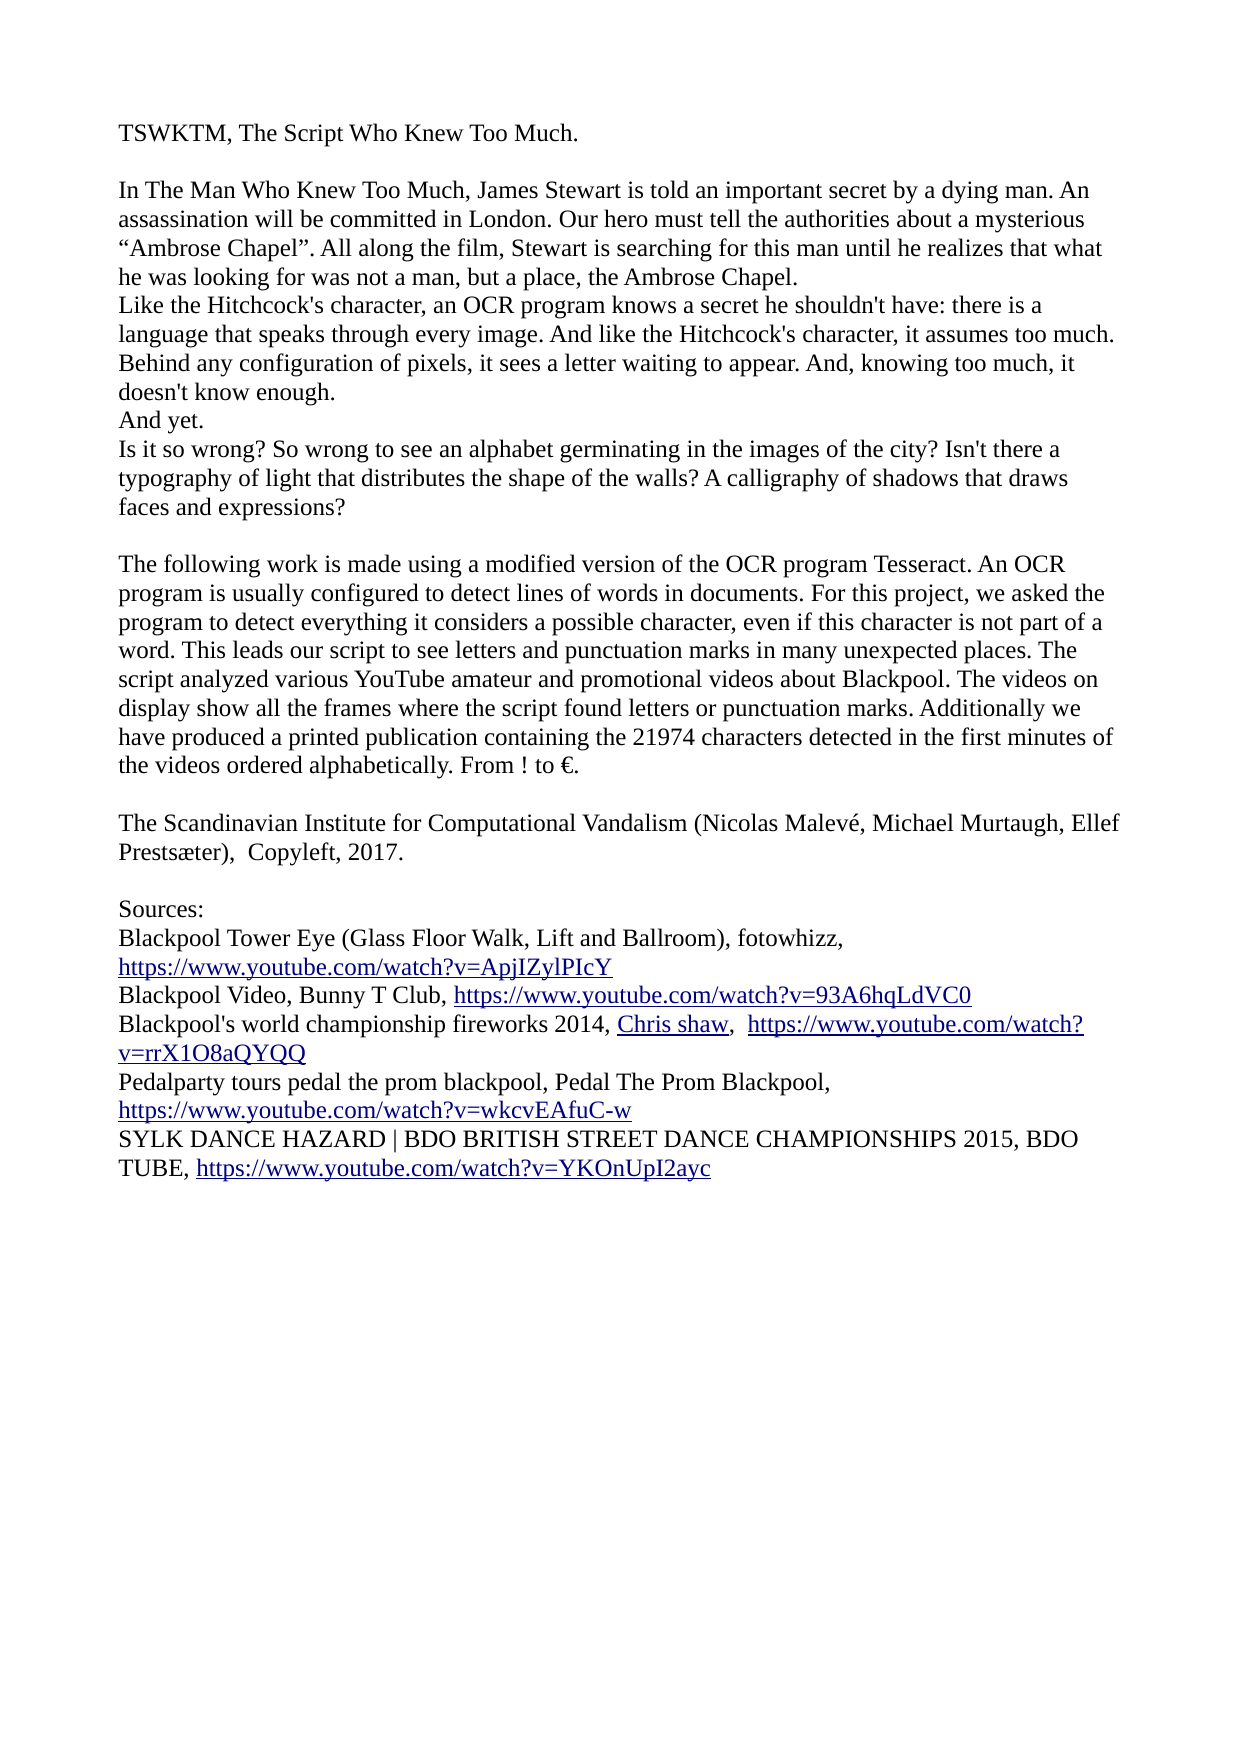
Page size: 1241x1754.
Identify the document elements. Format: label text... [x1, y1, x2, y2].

text In The Man Who Knew Too Much, James Stewart is told an important secret by a dying man. An assassination will be committed in London. Our hero must tell the authorities about a mysterious “Ambrose Chapel”. All along the film, Stewart is searching for this man until he realizes that what he was looking for was not a man, but a place, the Ambrose Chapel. [118, 176, 1122, 291]
text Blackpool Tower Eye (Glass Floor Walk, Lift and Ballroom), fotowhizz, https://www.youtube.com/watch?v=ApjIZylPIcY [118, 923, 1122, 981]
text Like the Hitchcock's character, an OCR program knows a secret he shouldn't have: there is a language that speaks through every image. And like the Hitchcock's character, it assumes too much. Behind any configuration of pixels, it sees a letter waiting to appear. And, knowing too much, it doesn't know enough. [118, 291, 1122, 406]
text Pedalparty tours pedal the prom blackpool, Pedal The Prom Blackpool, https://www.youtube.com/watch?v=wkcvEAfuC-w [118, 1067, 1122, 1124]
text Blackpool's world championship fireworks 2014, Chris shaw, https://www.youtube.com/watch?v=rrX1O8aQYQQ [118, 1009, 1122, 1067]
text And yet. [118, 406, 1122, 434]
text TSWKTM, The Script Who Knew Too Much. [118, 118, 1122, 147]
text Is it so wrong? So wrong to see an alphabet germinating in the images of the city? Isn't there a typography of light that distributes the shape of the walls? A calligraphy of shadows that draws faces and expressions? [118, 434, 1122, 521]
text SYLK DANCE HAZARD | BDO BRITISH STREET DANCE CHAMPIONSHIPS 2015, BDO TUBE, https://www.youtube.com/watch?v=YKOnUpI2ayc [118, 1124, 1122, 1182]
text The following work is made using a modified version of the OCR program Tesseract. An OCR program is usually configured to detect lines of words in documents. For this project, we asked the program to detect everything it considers a possible character, even if this character is not part of a word. This leads our script to see letters and punctuation marks in many unexpected places. The script analyzed various YouTube amateur and promotional videos about Blackpool. The videos on display show all the frames where the script found letters or punctuation marks. Additionally we have produced a printed publication containing the 21974 characters detected in the first minutes of the videos ordered alphabetically. From ! to €. [118, 549, 1122, 779]
text Sources: [118, 894, 1122, 923]
text Blackpool Video, Bunny T Club, https://www.youtube.com/watch?v=93A6hqLdVC0 [118, 981, 1122, 1009]
text The Scandinavian Institute for Computational Vandalism (Nicolas Malevé, Michael Murtaugh, Ellef Prestsæter), Copyleft, 2017. [118, 808, 1122, 866]
